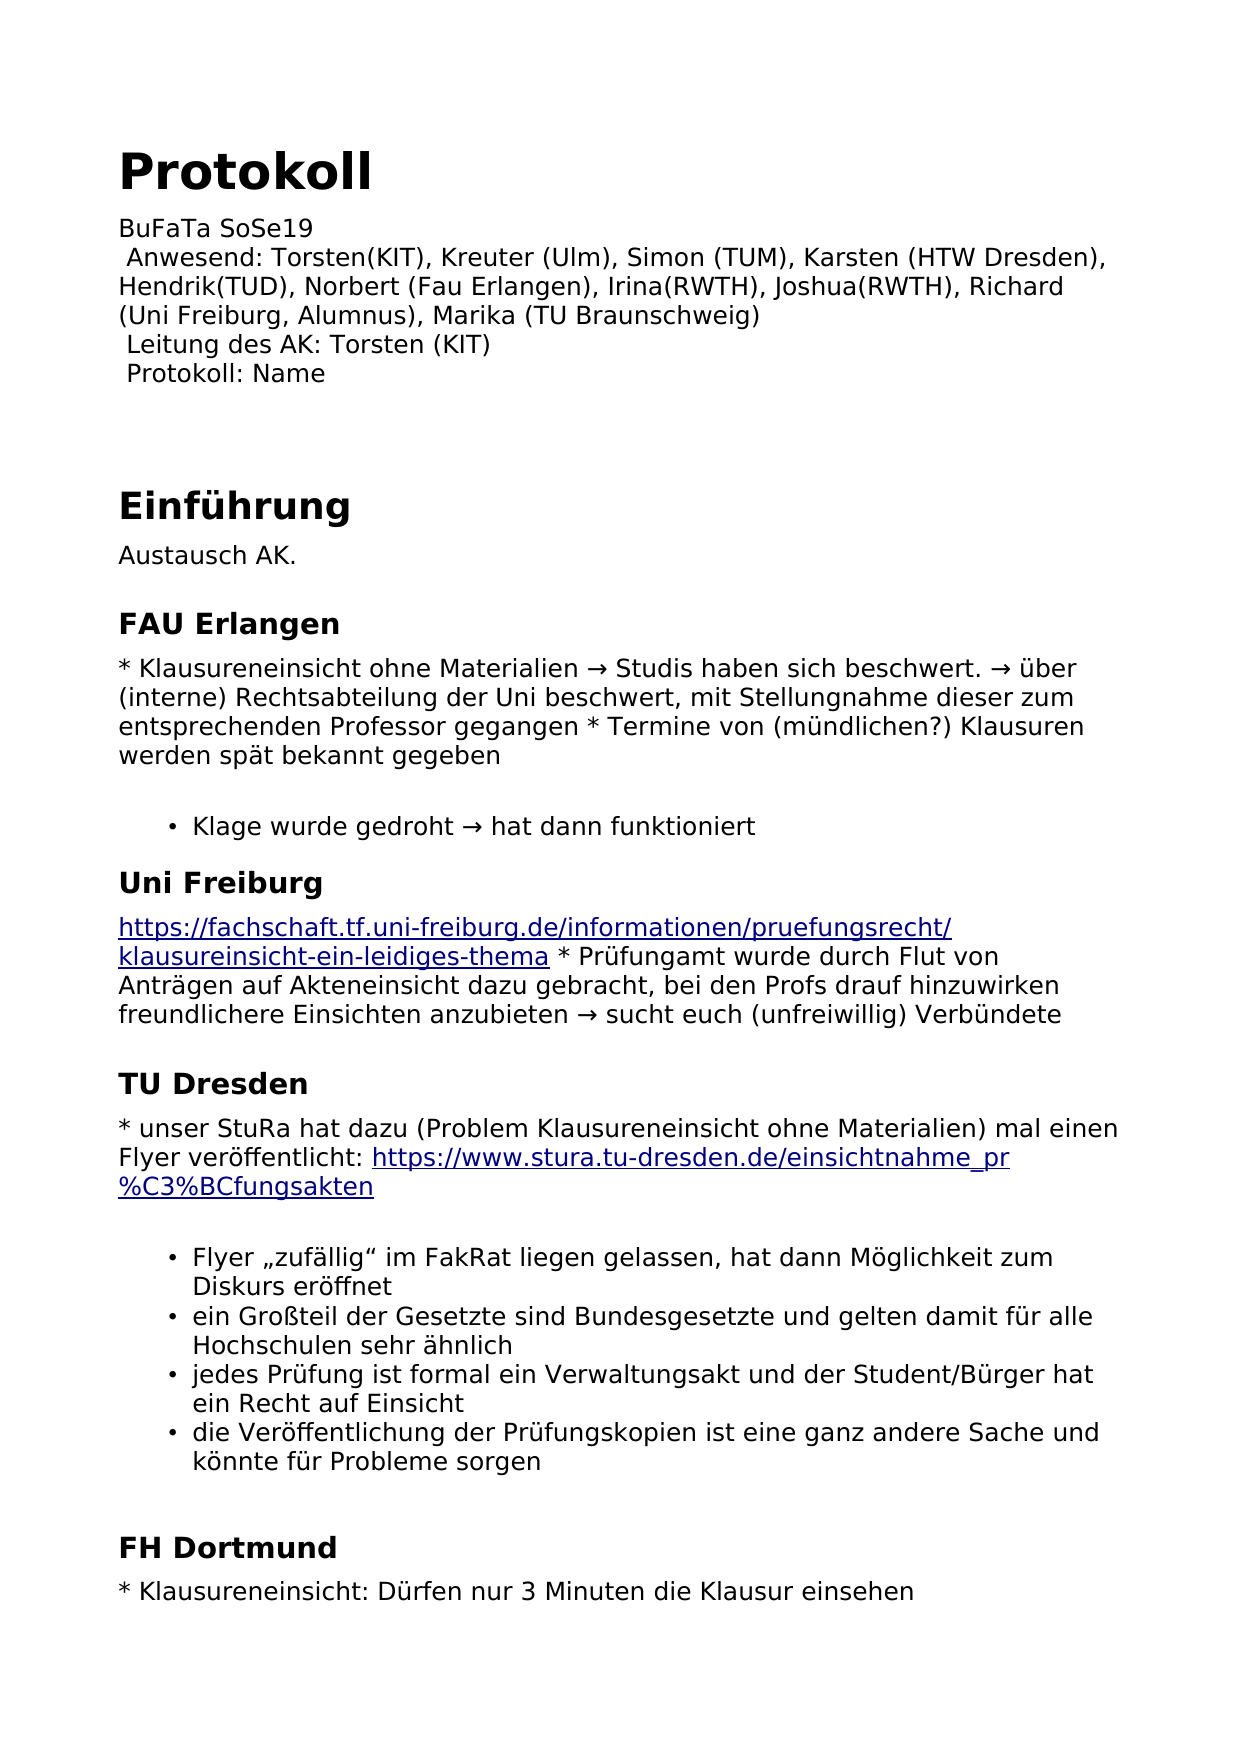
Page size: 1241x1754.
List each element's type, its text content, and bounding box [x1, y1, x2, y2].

text BuFaTa SoSe19 Anwesend: Torsten(KIT), Kreuter (Ulm), Simon (TUM), Karsten (HTW Dresden), Hendrik(TUD), Norbert (Fau Erlangen), Irina(RWTH), Joshua(RWTH), Richard (Uni Freiburg, Alumnus), Marika (TU Braunschweig) Leitung des AK: Torsten (KIT) Protokoll: Name [118, 214, 1122, 447]
text * Klausureneinsicht: Dürfen nur 3 Minuten die Klausur einsehen [118, 1578, 1122, 1607]
list ein Großteil der Gesetzte sind Bundesgesetzte und gelten damit für alle Hochschulen sehr ähnlich [177, 1302, 1122, 1360]
list Klage wurde gedroht → hat dann funktioniert [177, 813, 1122, 842]
subtitle Protokoll [118, 143, 1122, 201]
text Austausch AK. [118, 541, 1122, 570]
list jedes Prüfung ist formal ein Verwaltungsakt und der Student/Bürger hat ein Recht auf Einsicht [177, 1360, 1122, 1418]
text * unser StuRa hat dazu (Problem Klausureneinsicht ohne Materialien) mal einen Flyer veröffentlicht: https://www.stura.tu-dresden.de/einsichtnahme_pr%C3%BCfungsakten [118, 1114, 1122, 1201]
subtitle FH Dortmund [118, 1531, 1122, 1565]
list Flyer „zufällig“ im FakRat liegen gelassen, hat dann Möglichkeit zum Diskurs eröffnet [177, 1243, 1122, 1302]
subtitle FAU Erlangen [118, 607, 1122, 641]
list die Veröffentlichung der Prüfungskopien ist eine ganz andere Sache und könnte für Probleme sorgen [177, 1418, 1122, 1477]
subtitle TU Dresden [118, 1067, 1122, 1101]
subtitle Einführung [118, 485, 1122, 528]
text https://fachschaft.tf.uni-freiburg.de/informationen/pruefungsrecht/klausureinsicht-ein-leidiges-thema * Prüfungamt wurde durch Flut von Anträgen auf Akteneinsicht dazu gebracht, bei den Profs drauf hinzuwirken freundlichere Einsichten anzubieten → sucht euch (unfreiwillig) Verbündete [118, 913, 1122, 1030]
subtitle Uni Freiburg [118, 867, 1122, 901]
text * Klausureneinsicht ohne Materialien → Studis haben sich beschwert. → über (interne) Rechtsabteilung der Uni beschwert, mit Stellungnahme dieser zum entsprechenden Professor gegangen * Termine von (mündlichen?) Klausuren werden spät bekannt gegeben [118, 654, 1122, 771]
